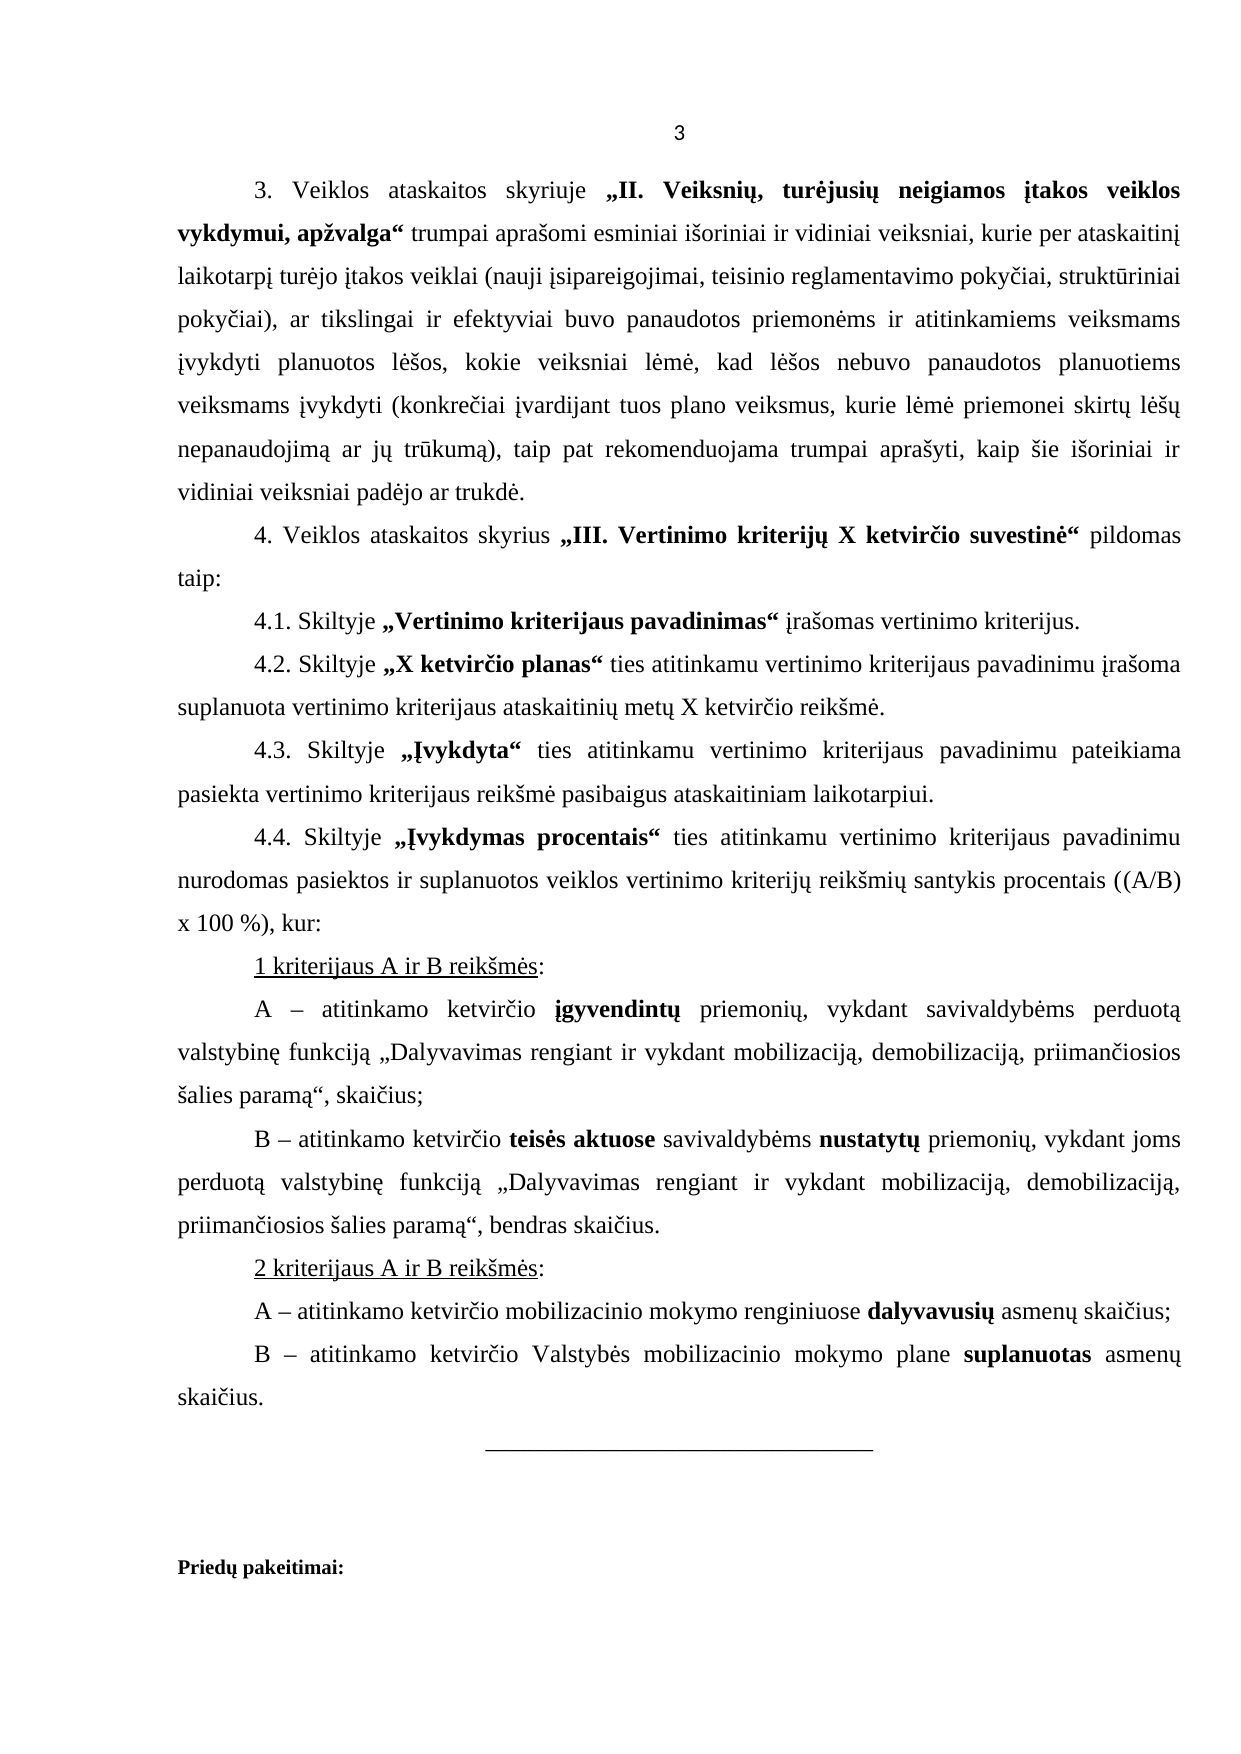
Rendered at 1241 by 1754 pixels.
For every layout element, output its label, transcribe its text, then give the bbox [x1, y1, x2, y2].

text 4.3. Skiltyje „Įvykdyta“ ties atitinkamu vertinimo kriterijaus pavadinimu pateikiama pasiekta vertinimo kriterijaus reikšmė pasibaigus ataskaitiniam laikotarpiui. [177, 736, 1181, 807]
text A – atitinkamo ketvirčio įgyvendintų priemonių, vykdant savivaldybėms perduotą valstybinę funkciją „Dalyvavimas rengiant ir vykdant mobilizaciją, demobilizaciją, priimančiosios šalies paramą“, skaičius; [177, 994, 1181, 1109]
text B – atitinkamo ketvirčio Valstybės mobilizacinio mokymo plane suplanuotas asmenų skaičius. [177, 1339, 1181, 1411]
text 2 kriterijaus A ir B reikšmės: [177, 1253, 1181, 1282]
text 4.4. Skiltyje „Įvykdymas procentais“ ties atitinkamu vertinimo kriterijaus pavadinimu nurodomas pasiektos ir suplanuotos veiklos vertinimo kriterijų reikšmių santykis procentais ((A/B) x 100 %), kur: [177, 822, 1181, 937]
text _______________________________ [177, 1426, 1181, 1454]
text 4. Veiklos ataskaitos skyrius „III. Vertinimo kriterijų X ketvirčio suvestinė“ pildomas taip: [177, 520, 1181, 592]
text A – atitinkamo ketvirčio mobilizacinio mokymo renginiuose dalyvavusių asmenų skaičius; [177, 1296, 1181, 1325]
text 3. Veiklos ataskaitos skyriuje „II. Veiksnių, turėjusių neigiamos įtakos veiklos vykdymui, apžvalga“ trumpai aprašomi esminiai išoriniai ir vidiniai veiksniai, kurie per ataskaitinį laikotarpį turėjo įtakos veiklai (nauji įsipareigojimai, teisinio reglamentavimo pokyčiai, struktūriniai pokyčiai), ar tikslingai ir efektyviai buvo panaudotos priemonėms ir atitinkamiems veiksmams įvykdyti planuotos lėšos, kokie veiksniai lėmė, kad lėšos nebuvo panaudotos planuotiems veiksmams įvykdyti (konkrečiai įvardijant tuos plano veiksmus, kurie lėmė priemonei skirtų lėšų nepanaudojimą ar jų trūkumą), taip pat rekomenduojama trumpai aprašyti, kaip šie išoriniai ir vidiniai veiksniai padėjo ar trukdė. [177, 175, 1181, 506]
text 4.1. Skiltyje „Vertinimo kriterijaus pavadinimas“ įrašomas vertinimo kriterijus. [177, 606, 1181, 635]
text B – atitinkamo ketvirčio teisės aktuose savivaldybėms nustatytų priemonių, vykdant joms perduotą valstybinę funkciją „Dalyvavimas rengiant ir vykdant mobilizaciją, demobilizaciją, priimančiosios šalies paramą“, bendras skaičius. [177, 1124, 1181, 1239]
text Priedų pakeitimai: [177, 1555, 1181, 1579]
text 1 kriterijaus A ir B reikšmės: [177, 951, 1181, 980]
text 4.2. Skiltyje „X ketvirčio planas“ ties atitinkamu vertinimo kriterijaus pavadinimu įrašoma suplanuota vertinimo kriterijaus ataskaitinių metų X ketvirčio reikšmė. [177, 649, 1181, 721]
